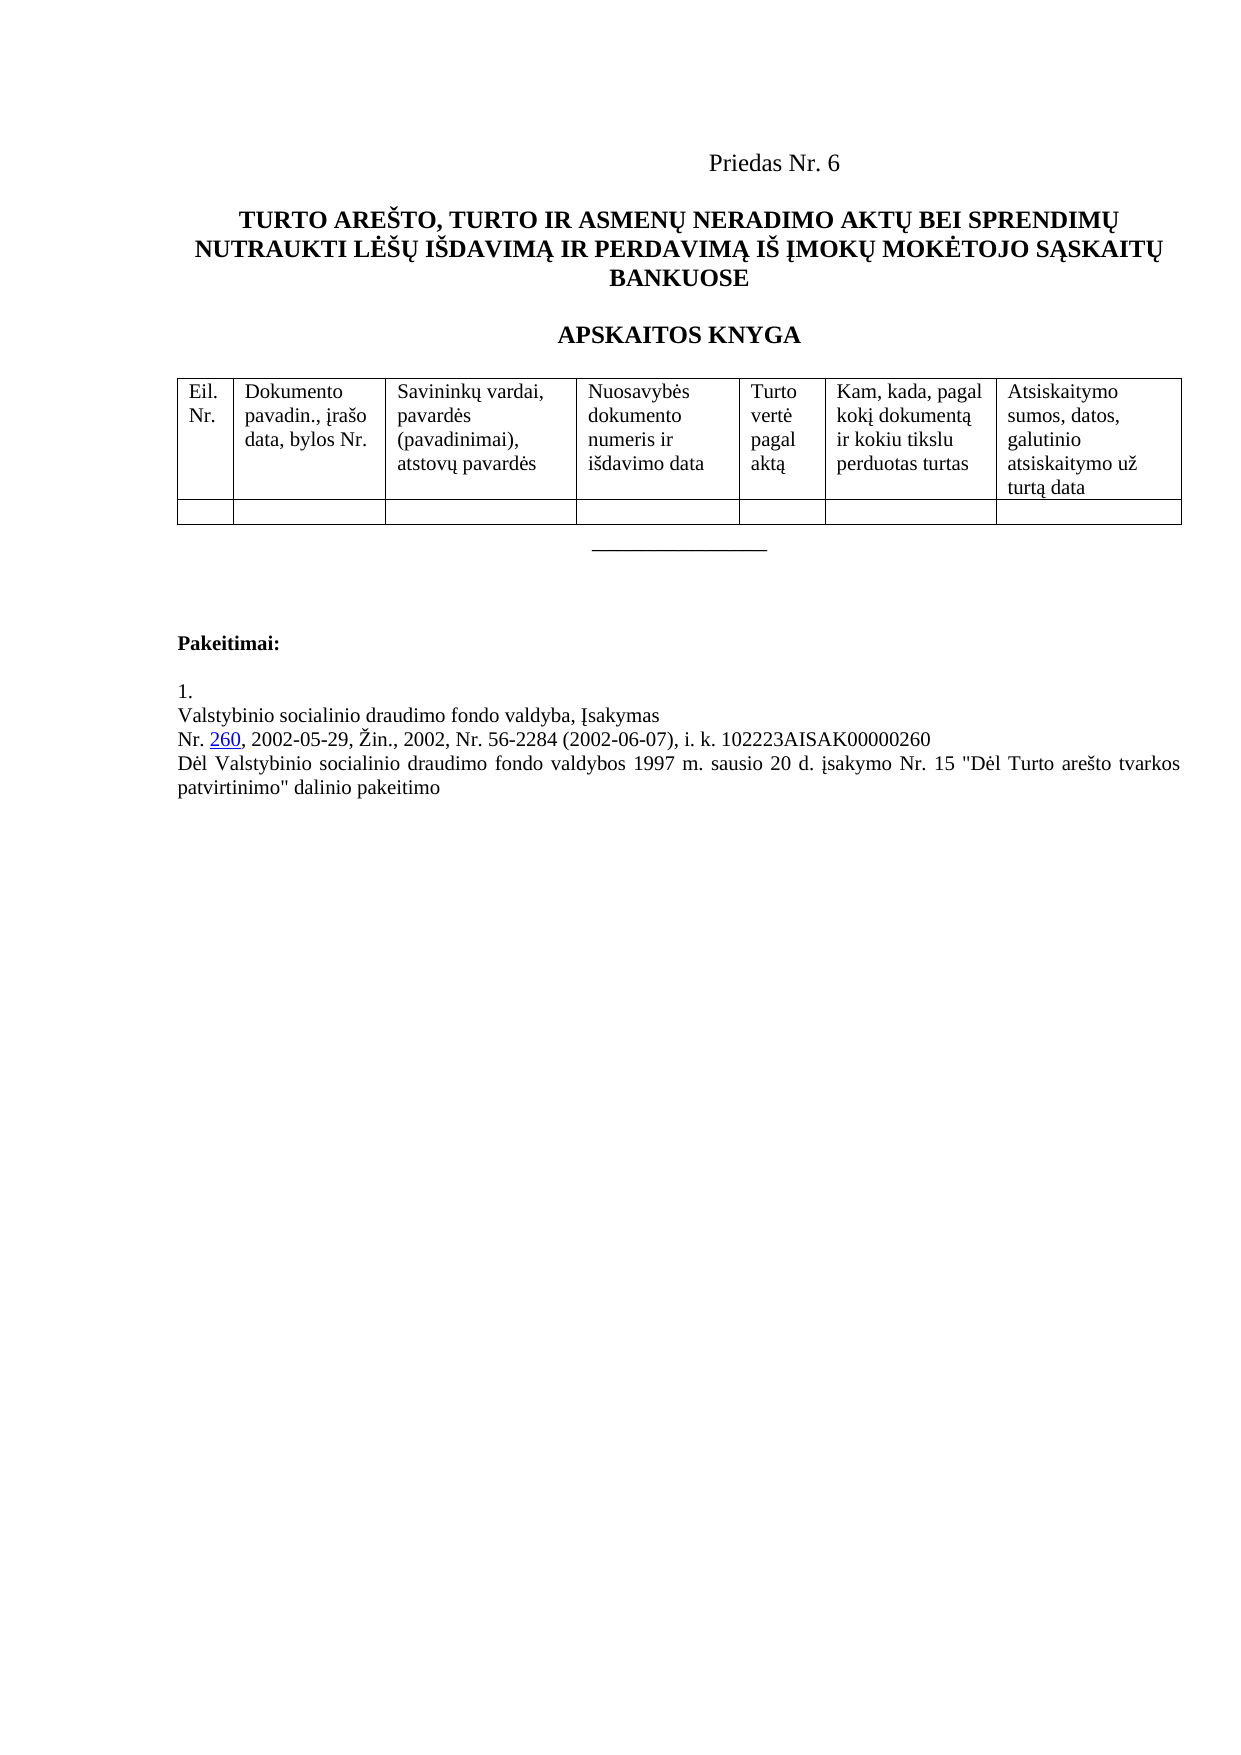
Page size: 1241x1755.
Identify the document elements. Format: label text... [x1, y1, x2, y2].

table_cell [997, 500, 1181, 524]
table_header Kam, kada, pagal kokį dokumentą ir kokiu tikslu perduotas turtas [826, 379, 996, 499]
table_cell [234, 500, 385, 524]
table_header Dokumento pavadin., įrašo data, bylos Nr. [234, 379, 385, 499]
text Valstybinio socialinio draudimo fondo valdyba, Įsakymas [177, 703, 1181, 727]
text Priedas Nr. 6 [177, 148, 1181, 176]
text Pakeitimai: [177, 631, 1181, 655]
text 1. [177, 679, 1181, 703]
table_cell [178, 500, 233, 524]
text APSKAITOS KNYGA [177, 320, 1181, 349]
table_cell [386, 500, 576, 524]
table_header Eil. Nr. [178, 379, 233, 499]
table_cell [740, 500, 825, 524]
text ______________ [177, 525, 1181, 554]
table_cell [577, 500, 739, 524]
table_cell [826, 500, 996, 524]
text TURTO AREŠTO, TURTO IR ASMENŲ NERADIMO AKTŲ BEI SPRENDIMŲ NUTRAUKTI LĖŠŲ IŠDAVIMĄ IR PERDAVIMĄ IŠ ĮMOKŲ MOKĖTOJO SĄSKAITŲ BANKUOSE [177, 205, 1181, 291]
text Dėl Valstybinio socialinio draudimo fondo valdybos 1997 m. sausio 20 d. įsakymo Nr. 15 "Dėl Turto arešto tvarkos patvirtinimo" dalinio pakeitimo [177, 751, 1181, 799]
table_header Nuosavybės dokumento numeris ir išdavimo data [577, 379, 739, 499]
text Nr. 260, 2002-05-29, Žin., 2002, Nr. 56-2284 (2002-06-07), i. k. 102223AISAK00000260 [177, 727, 1181, 751]
table_header Savininkų vardai, pavardės (pavadinimai), atstovų pavardės [386, 379, 576, 499]
table_header Turto vertė pagal aktą [740, 379, 825, 499]
table_header Atsiskaitymo sumos, datos, galutinio atsiskaitymo už turtą data [997, 379, 1181, 499]
